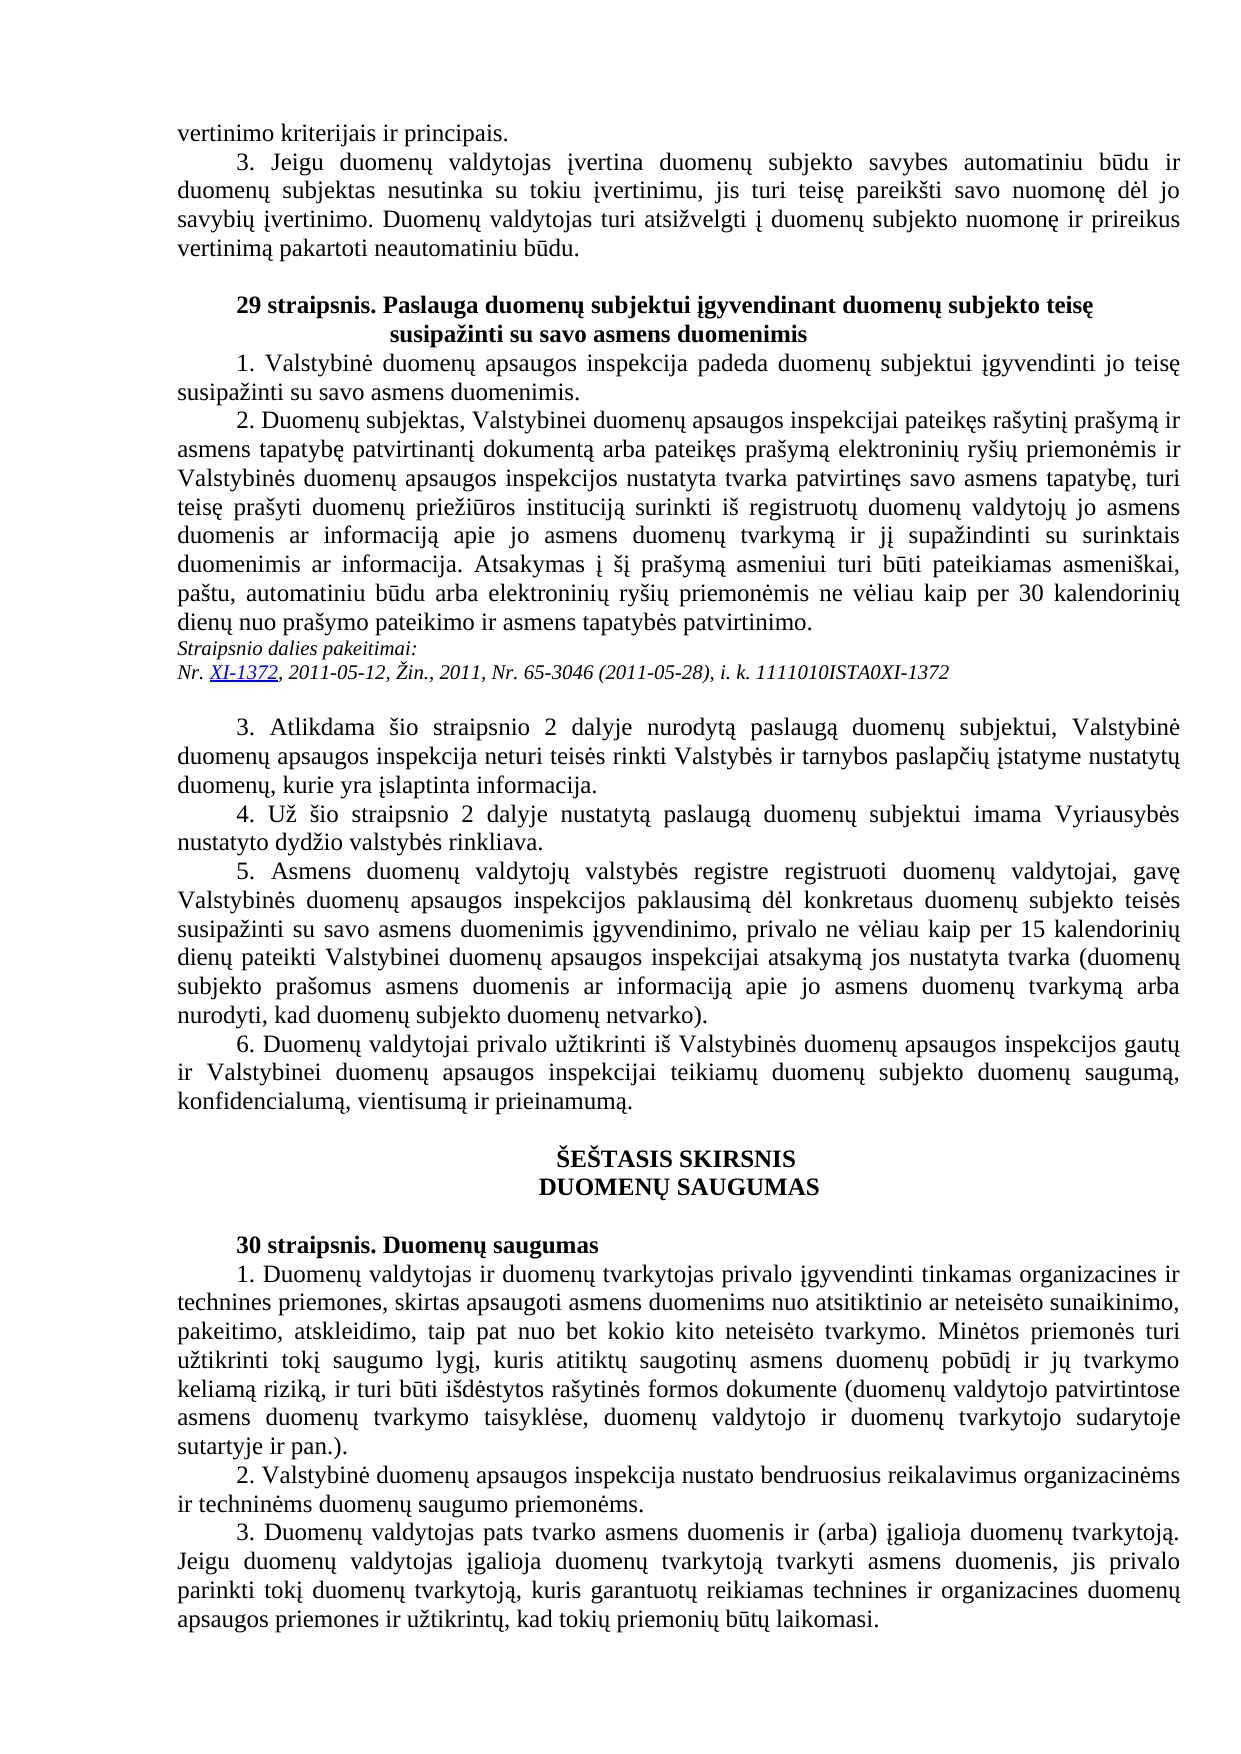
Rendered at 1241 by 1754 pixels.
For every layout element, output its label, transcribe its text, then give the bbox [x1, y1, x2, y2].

text 1. Valstybinė duomenų apsaugos inspekcija padeda duomenų subjektui įgyvendinti jo teisę susipažinti su savo asmens duomenimis. [177, 348, 1181, 406]
text 30 straipsnis. Duomenų saugumas [177, 1230, 1181, 1259]
text 4. Už šio straipsnio 2 dalyje nustatytą paslaugą duomenų subjektui imama Vyriausybės nustatyto dydžio valstybės rinkliava. [177, 799, 1181, 856]
text ŠEŠTASIS SKIRSNIS [177, 1144, 1181, 1172]
text 3. Jeigu duomenų valdytojas įvertina duomenų subjekto savybes automatiniu būdu ir duomenų subjektas nesutinka su tokiu įvertinimu, jis turi teisę pareikšti savo nuomonę dėl jo savybių įvertinimo. Duomenų valdytojas turi atsižvelgti į duomenų subjekto nuomonę ir prireikus vertinimą pakartoti neautomatiniu būdu. [177, 147, 1181, 262]
text 3. Duomenų valdytojas pats tvarko asmens duomenis ir (arba) įgalioja duomenų tvarkytoją. Jeigu duomenų valdytojas įgalioja duomenų tvarkytoją tvarkyti asmens duomenis, jis privalo parinkti tokį duomenų tvarkytoją, kuris garantuotų reikiamas technines ir organizacines duomenų apsaugos priemones ir užtikrintų, kad tokių priemonių būtų laikomasi. [177, 1517, 1181, 1632]
text 3. Atlikdama šio straipsnio 2 dalyje nurodytą paslaugą duomenų subjektui, Valstybinė duomenų apsaugos inspekcija neturi teisės rinkti Valstybės ir tarnybos paslapčių įstatyme nustatytų duomenų, kurie yra įslaptinta informacija. [177, 712, 1181, 799]
text 1. Duomenų valdytojas ir duomenų tvarkytojas privalo įgyvendinti tinkamas organizacines ir technines priemones, skirtas apsaugoti asmens duomenims nuo atsitiktinio ar neteisėto sunaikinimo, pakeitimo, atskleidimo, taip pat nuo bet kokio kito neteisėto tvarkymo. Minėtos priemonės turi užtikrinti tokį saugumo lygį, kuris atitiktų saugotinų asmens duomenų pobūdį ir jų tvarkymo keliamą riziką, ir turi būti išdėstytos rašytinės formos dokumente (duomenų valdytojo patvirtintose asmens duomenų tvarkymo taisyklėse, duomenų valdytojo ir duomenų tvarkytojo sudarytoje sutartyje ir pan.). [177, 1259, 1181, 1460]
text 6. Duomenų valdytojai privalo užtikrinti iš Valstybinės duomenų apsaugos inspekcijos gautų ir Valstybinei duomenų apsaugos inspekcijai teikiamų duomenų subjekto duomenų saugumą, konfidencialumą, vientisumą ir prieinamumą. [177, 1029, 1181, 1115]
text vertinimo kriterijais ir principais. [177, 118, 1181, 147]
text Nr. XI-1372, 2011-05-12, Žin., 2011, Nr. 65-3046 (2011-05-28), i. k. 1111010ISTA0XI-1372 [177, 659, 1181, 684]
text 2. Valstybinė duomenų apsaugos inspekcija nustato bendruosius reikalavimus organizacinėms ir techninėms duomenų saugumo priemonėms. [177, 1460, 1181, 1517]
text Straipsnio dalies pakeitimai: [177, 636, 1181, 659]
text 5. Asmens duomenų valdytojų valstybės registre registruoti duomenų valdytojai, gavę Valstybinės duomenų apsaugos inspekcijos paklausimą dėl konkretaus duomenų subjekto teisės susipažinti su savo asmens duomenimis įgyvendinimo, privalo ne vėliau kaip per 15 kalendorinių dienų pateikti Valstybinei duomenų apsaugos inspekcijai atsakymą jos nustatyta tvarka (duomenų subjekto prašomus asmens duomenis ar informaciją apie jo asmens duomenų tvarkymą arba nurodyti, kad duomenų subjekto duomenų netvarko). [177, 856, 1181, 1029]
text 29 straipsnis. Paslauga duomenų subjektui įgyvendinant duomenų subjekto teisę susipažinti su savo asmens duomenimis [236, 291, 1181, 348]
text 2. Duomenų subjektas, Valstybinei duomenų apsaugos inspekcijai pateikęs rašytinį prašymą ir asmens tapatybę patvirtinantį dokumentą arba pateikęs prašymą elektroninių ryšių priemonėmis ir Valstybinės duomenų apsaugos inspekcijos nustatyta tvarka patvirtinęs savo asmens tapatybę, turi teisę prašyti duomenų priežiūros instituciją surinkti iš registruotų duomenų valdytojų jo asmens duomenis ar informaciją apie jo asmens duomenų tvarkymą ir jį supažindinti su surinktais duomenimis ar informacija. Atsakymas į šį prašymą asmeniui turi būti pateikiamas asmeniškai, paštu, automatiniu būdu arba elektroninių ryšių priemonėmis ne vėliau kaip per 30 kalendorinių dienų nuo prašymo pateikimo ir asmens tapatybės patvirtinimo. [177, 406, 1181, 636]
text DUOMENŲ SAUGUMAS [177, 1172, 1181, 1201]
